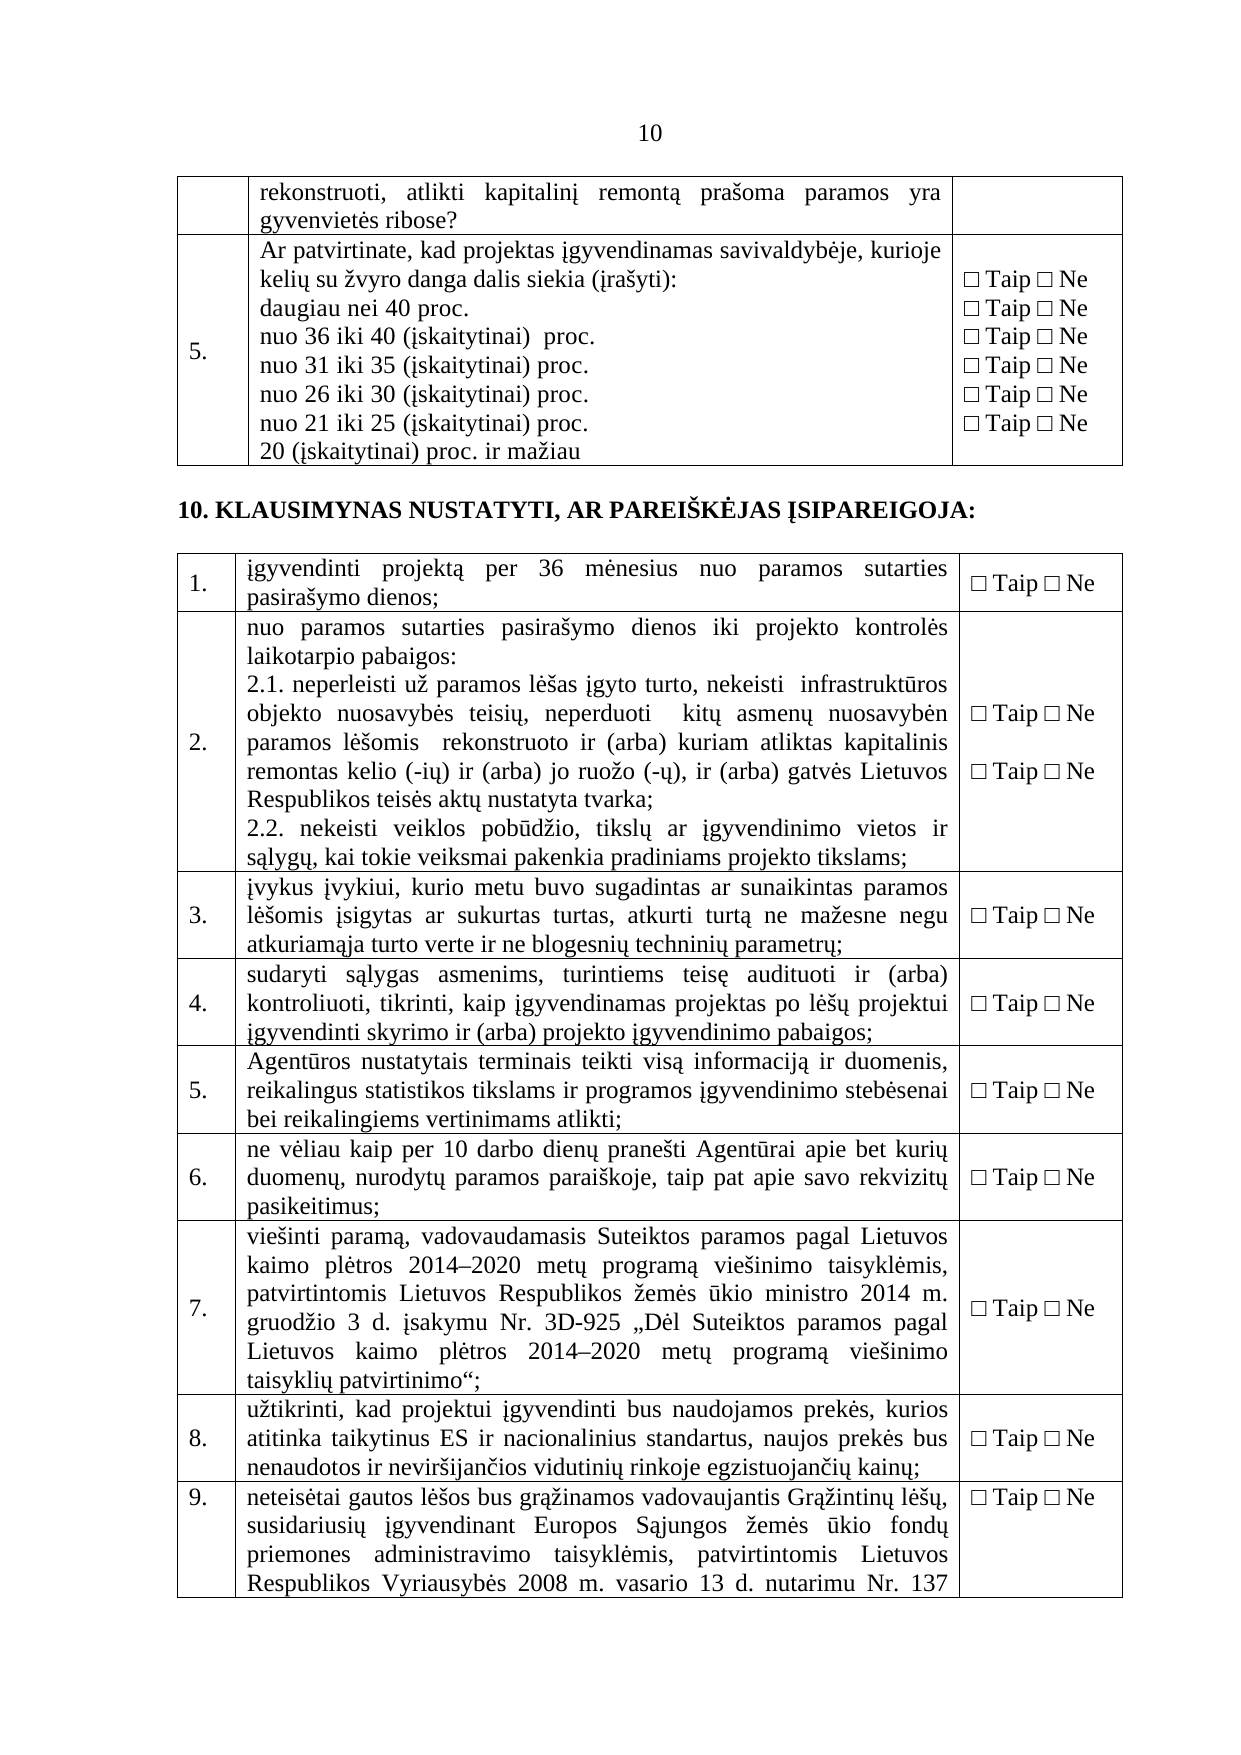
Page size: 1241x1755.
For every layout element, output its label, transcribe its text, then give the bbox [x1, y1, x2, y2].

table_cell □ Taip □ Ne [960, 1046, 1122, 1133]
table_cell 8. [178, 1395, 235, 1481]
table_cell 9. [178, 1482, 235, 1597]
table_cell 3. [178, 872, 235, 958]
table_cell □ Taip □ Ne [960, 1482, 1122, 1597]
table_cell □ Taip □ Ne [960, 872, 1122, 958]
table_cell 5. [178, 235, 248, 465]
table_cell įvykus įvykiui, kurio metu buvo sugadintas ar sunaikintas paramos lėšomis įsigytas ar sukurtas turtas, atkurti turtą ne mažesne negu atkuriamąja turto verte ir ne blogesnių techninių parametrų; [236, 872, 959, 958]
table_cell Agentūros nustatytais terminais teikti visą informaciją ir duomenis, reikalingus statistikos tikslams ir programos įgyvendinimo stebėsenai bei reikalingiems vertinimams atlikti; [236, 1046, 959, 1133]
table_cell □ Taip □ Ne [960, 1395, 1122, 1481]
table_cell 2. [178, 612, 235, 871]
table_cell □ Taip □ Ne [960, 959, 1122, 1045]
table_cell nuo paramos sutarties pasirašymo dienos iki projekto kontrolės laikotarpio pabaigos: 2.1. neperleisti už paramos lėšas įgyto turto, nekeisti infrastruktūros objekto nuosavybės teisių, neperduoti kitų asmenų nuosavybėn paramos lėšomis rekonstruoto ir (arba) kuriam atliktas kapitalinis remontas kelio (-ių) ir (arba) jo ruožo (-ų), ir (arba) gatvės Lietuvos Respublikos teisės aktų nustatyta tvarka; 2.2. nekeisti veiklos pobūdžio, tikslų ar įgyvendinimo vietos ir sąlygų, kai tokie veiksmai pakenkia pradiniams projekto tikslams; [236, 612, 959, 871]
table_cell Ar patvirtinate, kad projektas įgyvendinamas savivaldybėje, kurioje kelių su žvyro danga dalis siekia (įrašyti): daugiau nei 40 proc. nuo 36 iki 40 (įskaitytinai) proc. nuo 31 iki 35 (įskaitytinai) proc. nuo 26 iki 30 (įskaitytinai) proc. nuo 21 iki 25 (įskaitytinai) proc. 20 (įskaitytinai) proc. ir mažiau [249, 235, 952, 465]
table_cell □ Taip □ Ne [960, 1134, 1122, 1220]
table_cell rekonstruoti, atlikti kapitalinį remontą prašoma paramos yra gyvenvietės ribose? [249, 177, 952, 234]
table_cell □ Taip □ Ne [960, 1221, 1122, 1393]
table_cell viešinti paramą, vadovaudamasis Suteiktos paramos pagal Lietuvos kaimo plėtros 2014–2020 metų programą viešinimo taisyklėmis, patvirtintomis Lietuvos Respublikos žemės ūkio ministro 2014 m. gruodžio 3 d. įsakymu Nr. 3D-925 „Dėl Suteiktos paramos pagal Lietuvos kaimo plėtros 2014–2020 metų programą viešinimo taisyklių patvirtinimo“; [236, 1221, 959, 1393]
text 10. KLAUSIMYNAS NUSTATYTI, AR PAREIŠKĖJAS ĮSIPAREIGOJA: [177, 495, 1122, 524]
table_header įgyvendinti projektą per 36 mėnesius nuo paramos sutarties pasirašymo dienos; [236, 554, 959, 611]
table_cell [178, 177, 248, 234]
table_cell 5. [178, 1046, 235, 1133]
table_cell užtikrinti, kad projektui įgyvendinti bus naudojamos prekės, kurios atitinka taikytinus ES ir nacionalinius standartus, naujos prekės bus nenaudotos ir neviršijančios vidutinių rinkoje egzistuojančių kainų; [236, 1395, 959, 1481]
table_header □ Taip □ Ne [960, 554, 1122, 611]
table_cell 6. [178, 1134, 235, 1220]
table_cell 4. [178, 959, 235, 1045]
table_cell 7. [178, 1221, 235, 1393]
table_cell neteisėtai gautos lėšos bus grąžinamos vadovaujantis Grąžintinų lėšų, susidariusių įgyvendinant Europos Sąjungos žemės ūkio fondų priemones administravimo taisyklėmis, patvirtintomis Lietuvos Respublikos Vyriausybės 2008 m. vasario 13 d. nutarimu Nr. 137 [236, 1482, 959, 1597]
table_cell [953, 177, 1122, 234]
table_cell □ Taip □ Ne □ Taip □ Ne □ Taip □ Ne □ Taip □ Ne □ Taip □ Ne □ Taip □ Ne [953, 235, 1122, 465]
table_cell □ Taip □ Ne □ Taip □ Ne [960, 612, 1122, 871]
table_cell sudaryti sąlygas asmenims, turintiems teisę audituoti ir (arba) kontroliuoti, tikrinti, kaip įgyvendinamas projektas po lėšų projektui įgyvendinti skyrimo ir (arba) projekto įgyvendinimo pabaigos; [236, 959, 959, 1045]
table_header 1. [178, 554, 235, 611]
table_cell ne vėliau kaip per 10 darbo dienų pranešti Agentūrai apie bet kurių duomenų, nurodytų paramos paraiškoje, taip pat apie savo rekvizitų pasikeitimus; [236, 1134, 959, 1220]
